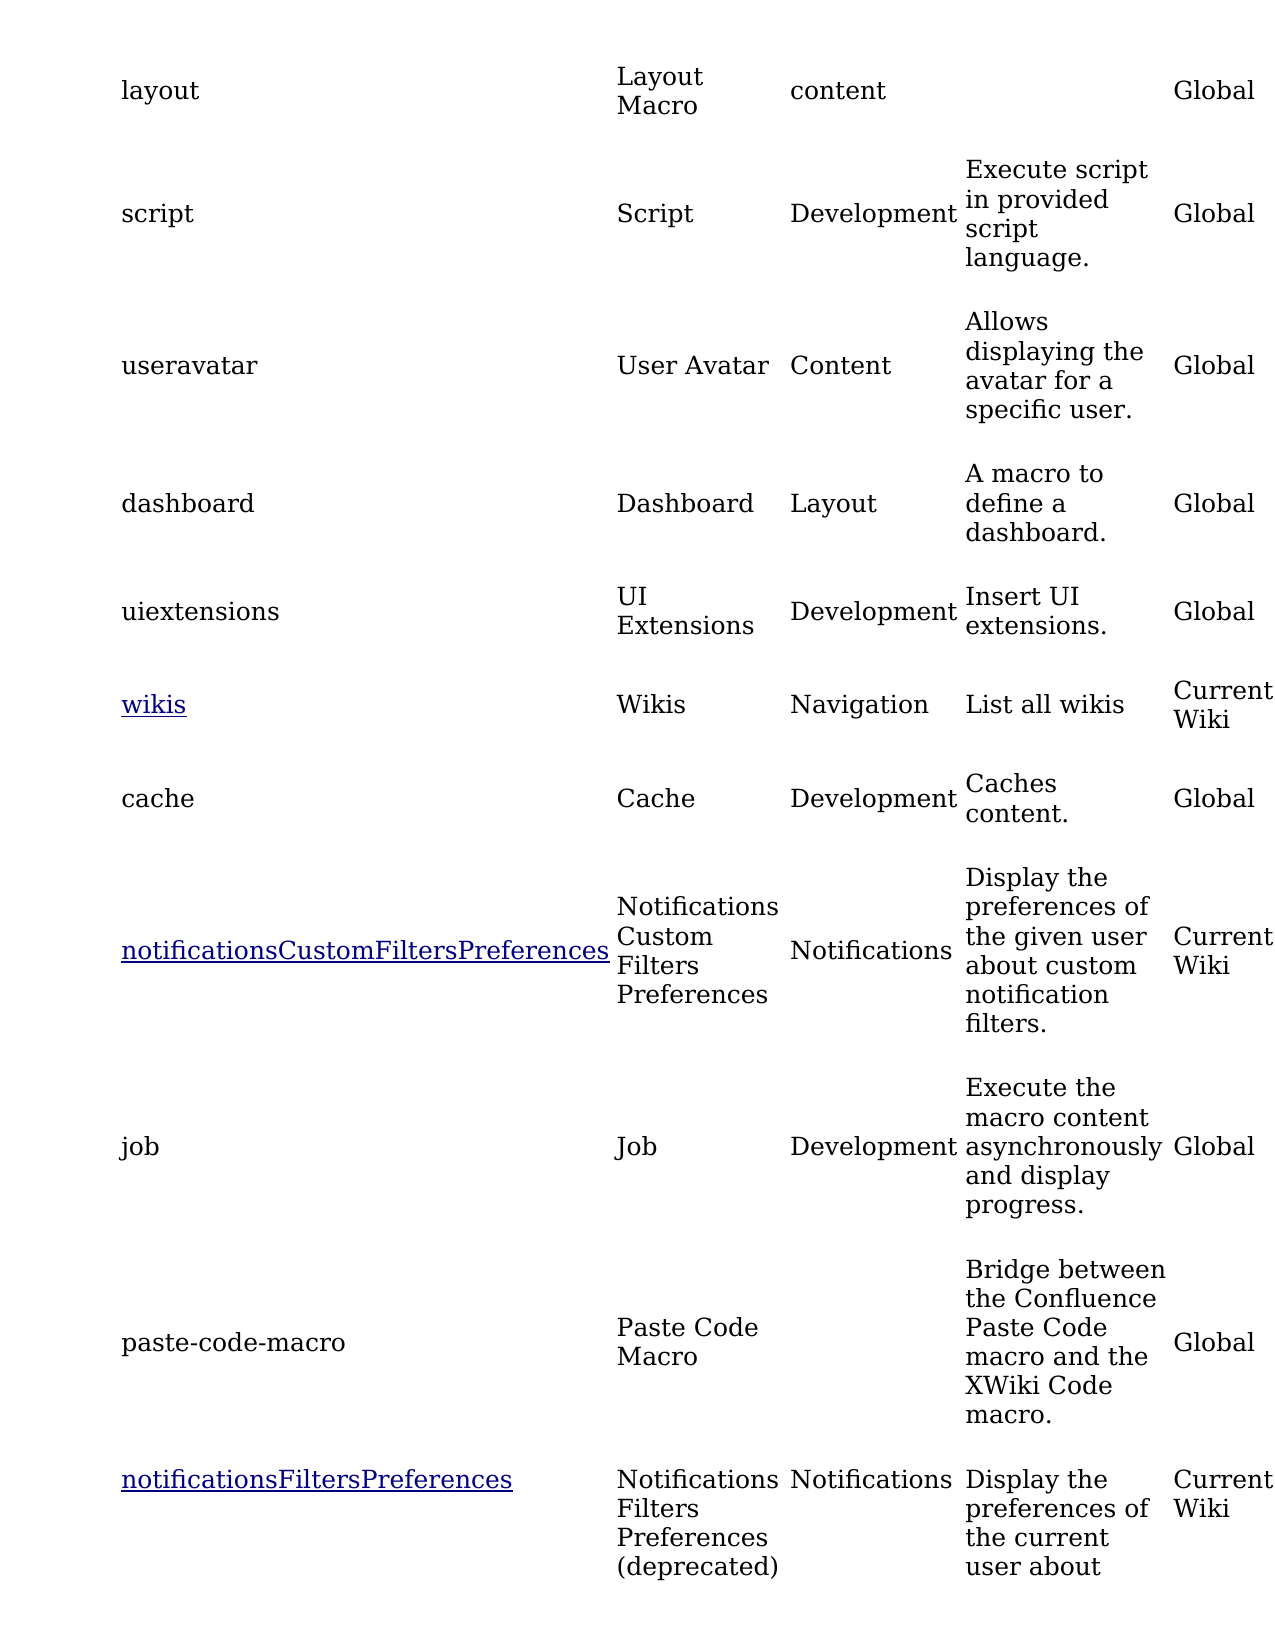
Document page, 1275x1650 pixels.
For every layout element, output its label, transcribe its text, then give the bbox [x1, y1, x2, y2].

table_cell Job [614, 1071, 787, 1252]
table_cell Insert UI extensions. [962, 580, 1170, 673]
table_cell Notifications [787, 860, 962, 1071]
table_cell UI Extensions [614, 580, 787, 673]
table_cell uiextensions [118, 580, 613, 673]
table_cell wikis [118, 673, 613, 767]
table_cell Global [1170, 59, 1275, 153]
table_cell content [787, 59, 962, 153]
table_cell Navigation [787, 673, 962, 767]
table_cell A macro to define a dashboard. [962, 457, 1170, 579]
table_cell Display the preferences of the given user about custom notification filters. [962, 860, 1170, 1071]
table_cell Wikis [614, 673, 787, 767]
table_cell Current Wiki [1170, 673, 1275, 767]
table_cell Layout Macro [614, 59, 787, 153]
table_cell User Avatar [614, 305, 787, 457]
table_cell Development [787, 580, 962, 673]
table_cell Execute script in provided script language. [962, 153, 1170, 305]
table_cell List all wikis [962, 673, 1170, 767]
table_cell Global [1170, 1252, 1275, 1462]
table_cell Allows displaying the avatar for a specific user. [962, 305, 1170, 457]
table_cell useravatar [118, 305, 613, 457]
table_cell cache [118, 767, 613, 860]
table_cell dashboard [118, 457, 613, 579]
table_cell notificationsFiltersPreferences [118, 1462, 613, 1585]
table_cell Display the preferences of the current user about [962, 1462, 1170, 1585]
table_cell Global [1170, 580, 1275, 673]
table_cell Bridge between the Confluence Paste Code macro and the XWiki Code macro. [962, 1252, 1170, 1462]
table_cell paste-code-macro [118, 1252, 613, 1462]
table_cell Current Wiki [1170, 860, 1275, 1071]
table_cell Notifications Filters Preferences (deprecated) [614, 1462, 787, 1585]
table_cell Notifications [787, 1462, 962, 1585]
table_cell Notifications Custom Filters Preferences [614, 860, 787, 1071]
table_cell Global [1170, 767, 1275, 860]
table_cell [962, 59, 1170, 153]
table_cell notificationsCustomFiltersPreferences [118, 860, 613, 1071]
table_cell [787, 1252, 962, 1462]
table_cell Script [614, 153, 787, 305]
table_cell Cache [614, 767, 787, 860]
table_cell Content [787, 305, 962, 457]
table_cell layout [118, 59, 613, 153]
table_cell Development [787, 1071, 962, 1252]
table_cell Dashboard [614, 457, 787, 579]
table_cell Development [787, 767, 962, 860]
table_cell Global [1170, 457, 1275, 579]
table_cell script [118, 153, 613, 305]
table_cell Layout [787, 457, 962, 579]
table_cell Caches content. [962, 767, 1170, 860]
table_cell Paste Code Macro [614, 1252, 787, 1462]
table_cell Execute the macro content asynchronously and display progress. [962, 1071, 1170, 1252]
table_cell Global [1170, 1071, 1275, 1252]
table_cell job [118, 1071, 613, 1252]
table_cell Global [1170, 153, 1275, 305]
table_cell Development [787, 153, 962, 305]
table_cell Current Wiki [1170, 1462, 1275, 1585]
table_cell Global [1170, 305, 1275, 457]
